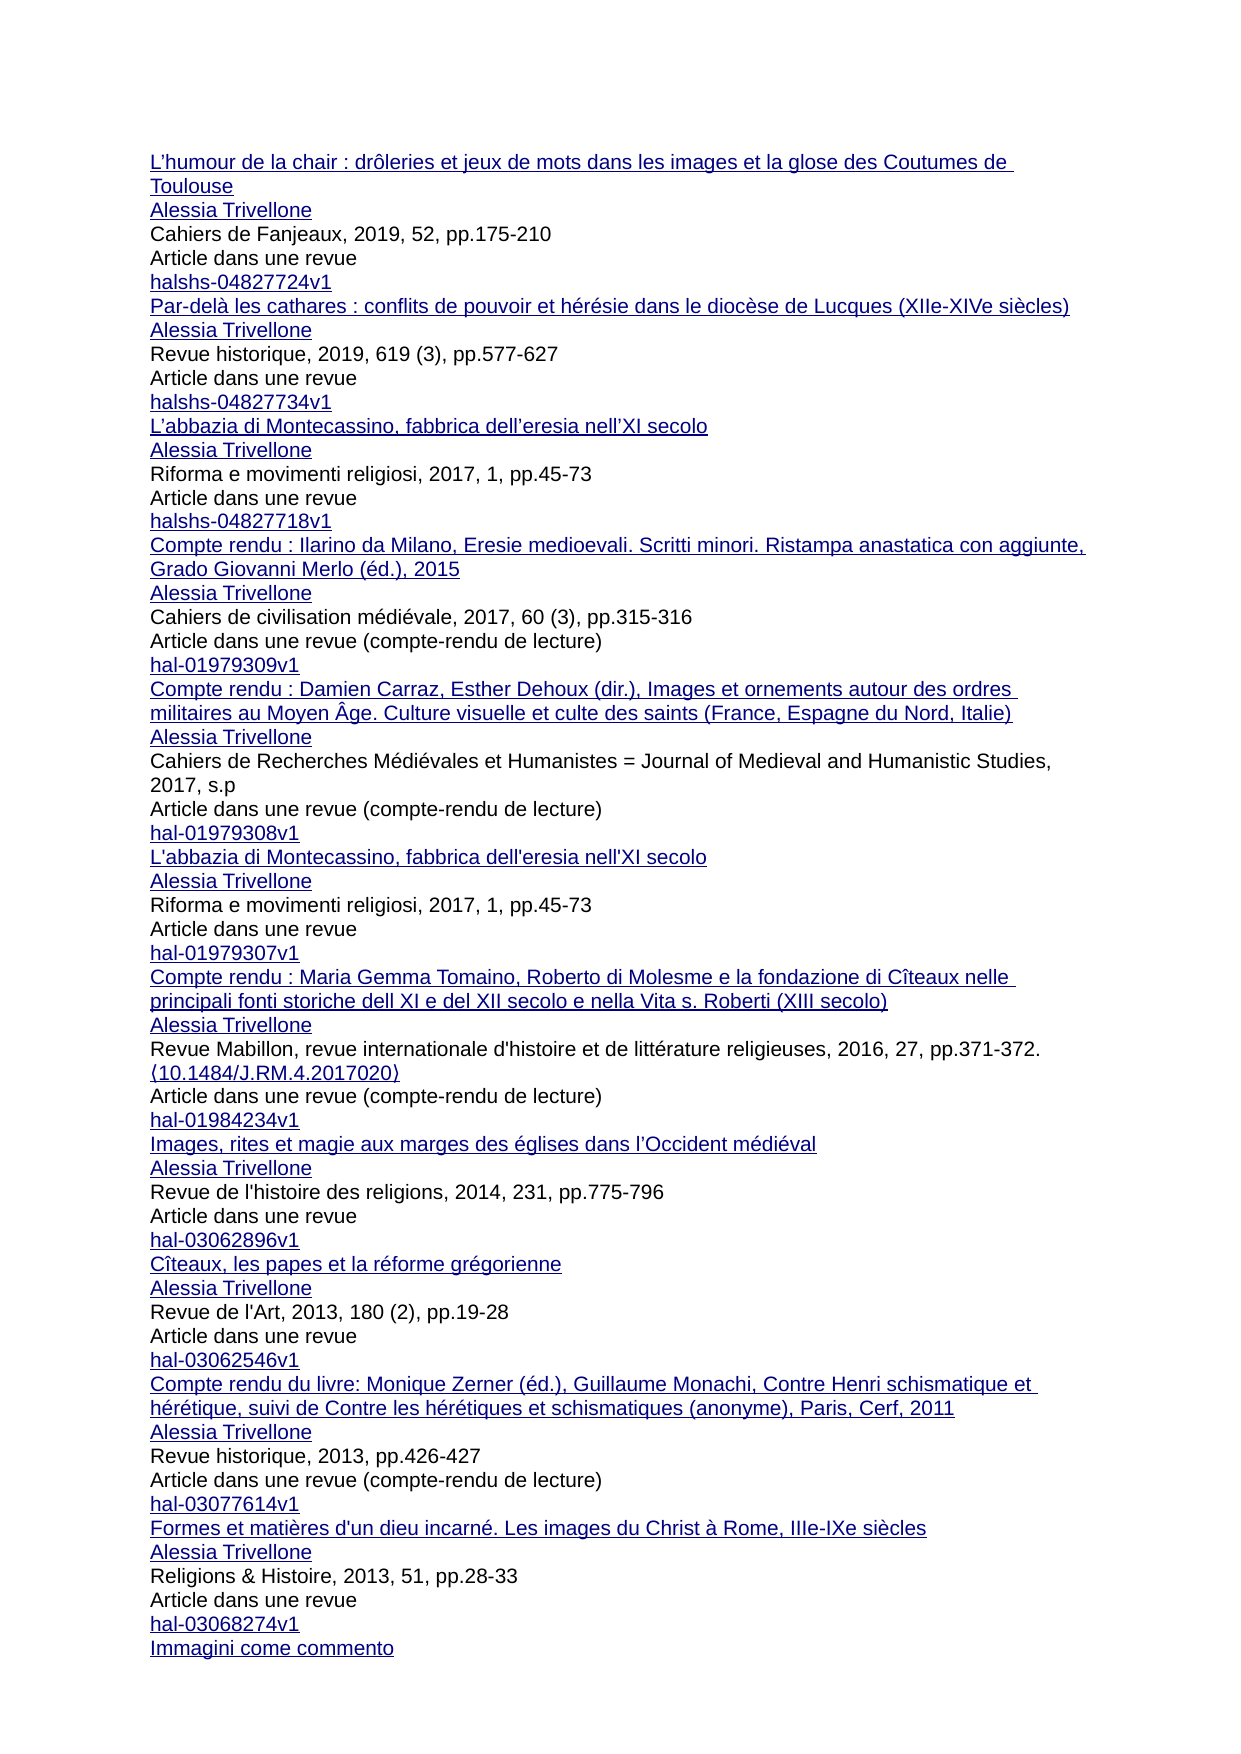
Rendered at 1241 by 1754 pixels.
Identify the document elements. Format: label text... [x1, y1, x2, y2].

table_cell L'abbazia di Montecassino, fabbrica dell'eresia nell'XI secolo Alessia Trivellone Riforma e movimenti religiosi, 2017, 1, pp.45-73 Article dans une revue hal-01979307v1 [150, 845, 1090, 964]
table_cell Compte rendu : Maria Gemma Tomaino, Roberto di Molesme e la fondazione di Cîteaux nelle principali fonti storiche dell XI e del XII secolo e nella Vita s. Roberti (XIII secolo) Alessia Trivellone Revue Mabillon, revue internationale d'histoire et de littérature religieuses, 2016, 27, pp.371-372. ⟨10.1484/J.RM.4.2017020⟩ Article dans une revue (compte-rendu de lecture) hal-01984234v1 [150, 965, 1090, 1132]
table_cell Compte rendu : Ilarino da Milano, Eresie medioevali. Scritti minori. Ristampa anastatica con aggiunte, Grado Giovanni Merlo (éd.), 2015 Alessia Trivellone Cahiers de civilisation médiévale, 2017, 60 (3), pp.315-316 Article dans une revue (compte-rendu de lecture) hal-01979309v1 [150, 533, 1090, 677]
table_cell Immagini come commento [150, 1635, 1090, 1659]
table_cell Par-delà les cathares : conflits de pouvoir et hérésie dans le diocèse de Lucques (XIIe-XIVe siècles) Alessia Trivellone Revue historique, 2019, 619 (3), pp.577-627 Article dans une revue halshs-04827734v1 [150, 294, 1090, 413]
table_cell Formes et matières d'un dieu incarné. Les images du Christ à Rome, IIIe-IXe siècles Alessia Trivellone Religions & Histoire, 2013, 51, pp.28-33 Article dans une revue hal-03068274v1 [150, 1516, 1090, 1635]
table_cell L’humour de la chair : drôleries et jeux de mots dans les images et la glose des Coutumes de Toulouse Alessia Trivellone Cahiers de Fanjeaux, 2019, 52, pp.175-210 Article dans une revue halshs-04827724v1 [150, 150, 1090, 294]
table_cell Compte rendu : Damien Carraz, Esther Dehoux (dir.), Images et ornements autour des ordres militaires au Moyen Âge. Culture visuelle et culte des saints (France, Espagne du Nord, Italie) Alessia Trivellone Cahiers de Recherches Médiévales et Humanistes = Journal of Medieval and Humanistic Studies, 2017, s.p Article dans une revue (compte-rendu de lecture) hal-01979308v1 [150, 677, 1090, 845]
table_cell Images, rites et magie aux marges des églises dans l’Occident médiéval Alessia Trivellone Revue de l'histoire des religions, 2014, 231, pp.775-796 Article dans une revue hal-03062896v1 [150, 1132, 1090, 1252]
table_cell Cîteaux, les papes et la réforme grégorienne Alessia Trivellone Revue de l'Art, 2013, 180 (2), pp.19-28 Article dans une revue hal-03062546v1 [150, 1252, 1090, 1372]
table_cell Compte rendu du livre: Monique Zerner (éd.), Guillaume Monachi, Contre Henri schismatique et hérétique, suivi de Contre les hérétiques et schismatiques (anonyme), Paris, Cerf, 2011 Alessia Trivellone Revue historique, 2013, pp.426-427 Article dans une revue (compte-rendu de lecture) hal-03077614v1 [150, 1372, 1090, 1516]
table_cell L’abbazia di Montecassino, fabbrica dell’eresia nell’XI secolo Alessia Trivellone Riforma e movimenti religiosi, 2017, 1, pp.45-73 Article dans une revue halshs-04827718v1 [150, 414, 1090, 533]
